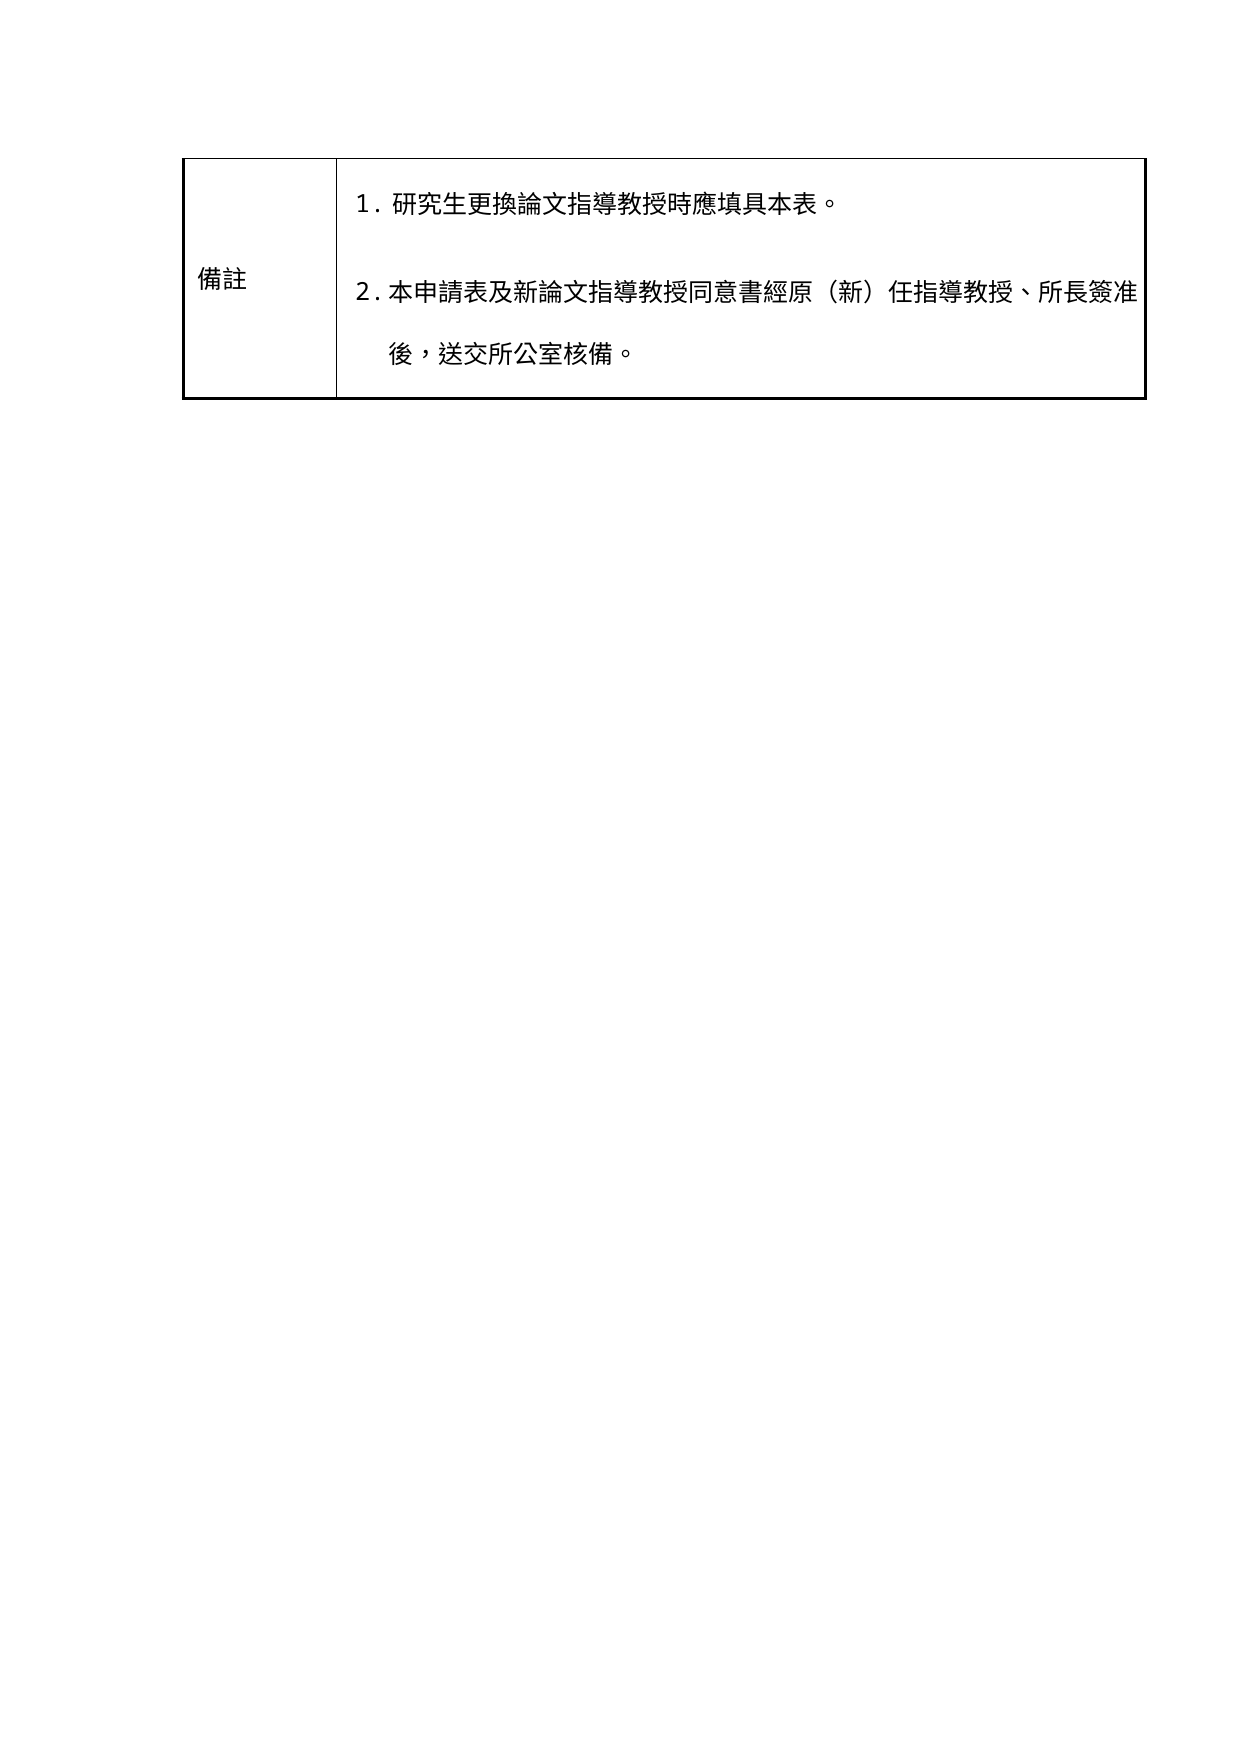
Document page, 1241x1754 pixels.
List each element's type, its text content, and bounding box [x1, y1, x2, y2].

table_cell 備註 [185, 159, 336, 397]
table_cell 研究生更換論文指導教授時應填具本表。 本申請表及新論文指導教授同意書經原（新）任指導教授、所長簽准後，送交所公室核備。 [337, 159, 1144, 397]
